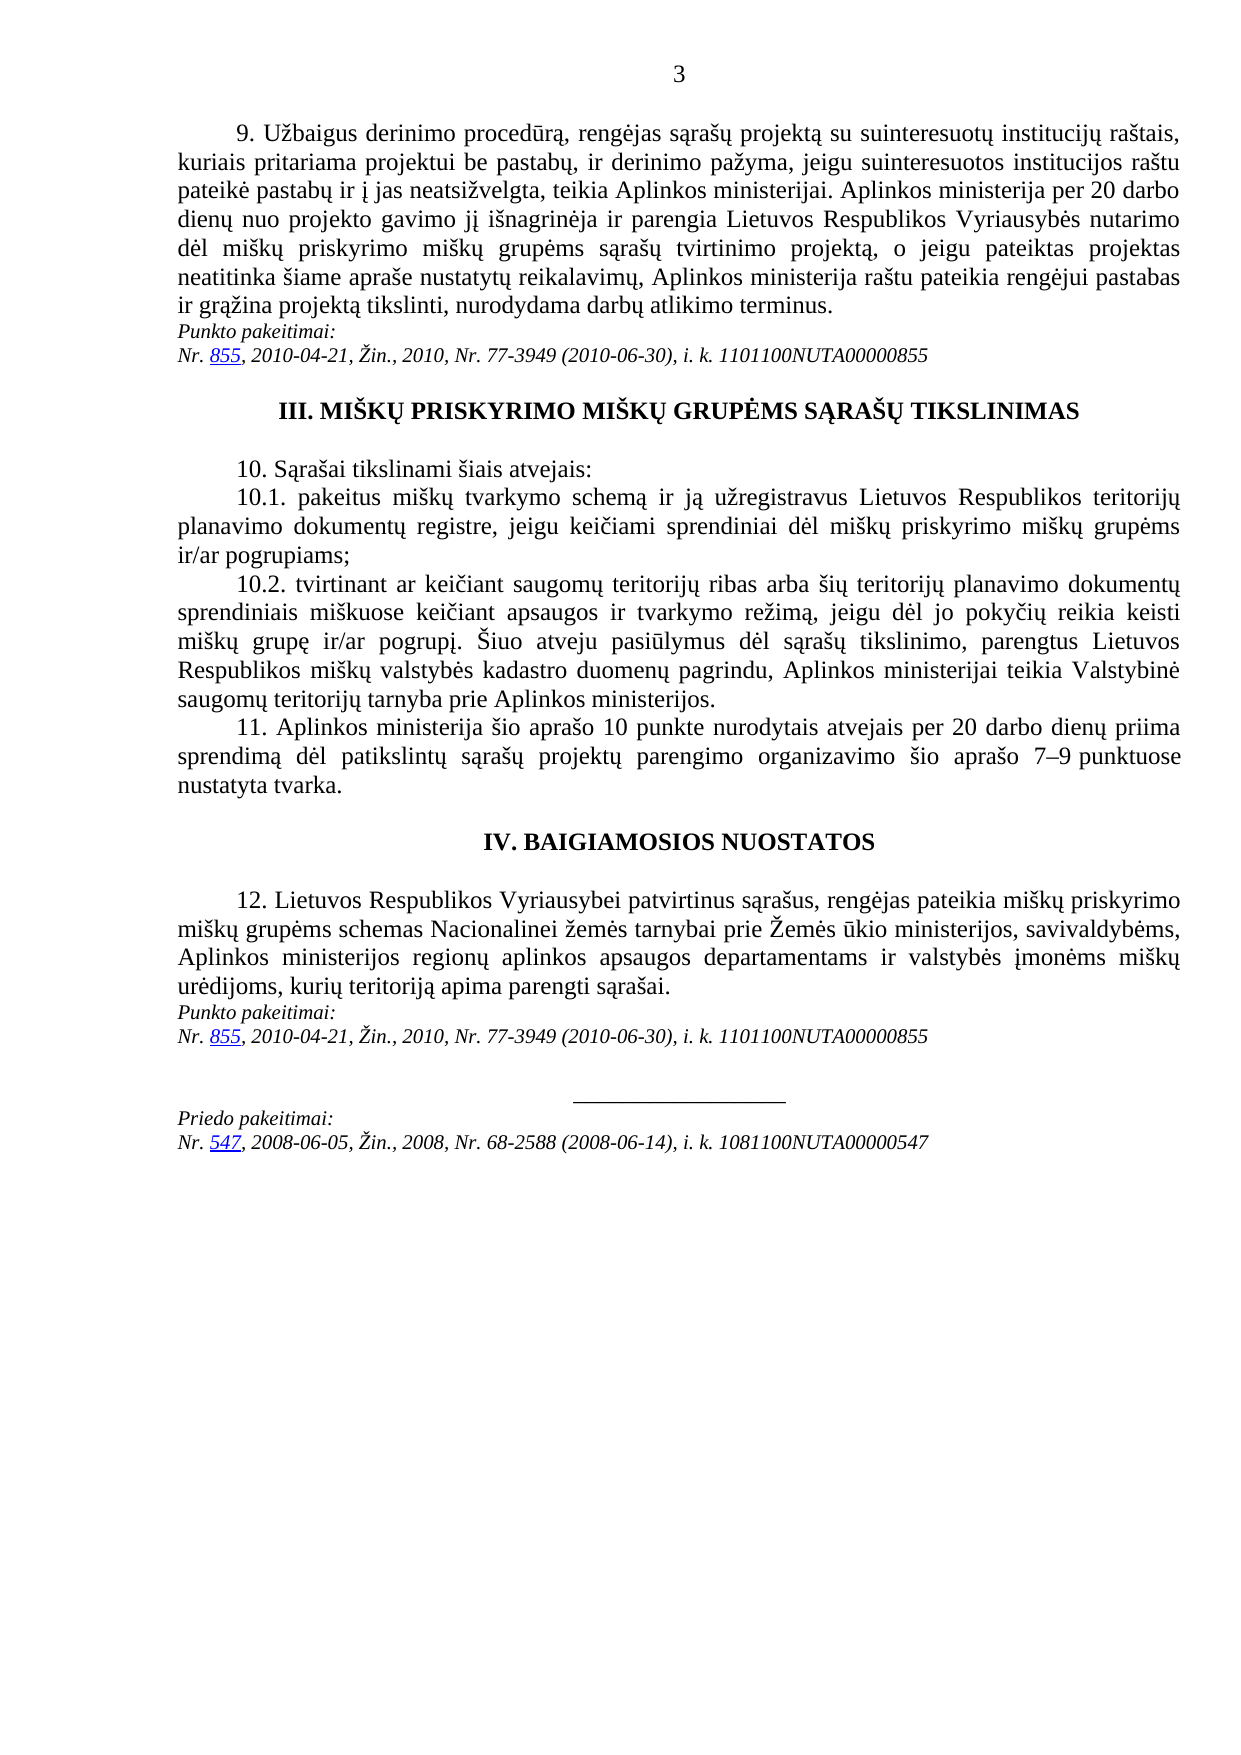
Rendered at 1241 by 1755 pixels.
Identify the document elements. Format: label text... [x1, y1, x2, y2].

text Nr. 855, 2010-04-21, Žin., 2010, Nr. 77-3949 (2010-06-30), i. k. 1101100NUTA00000855 [177, 1024, 1181, 1048]
text 10.1. pakeitus miškų tvarkymo schemą ir ją užregistravus Lietuvos Respublikos teritorijų planavimo dokumentų registre, jeigu keičiami sprendiniai dėl miškų priskyrimo miškų grupėms ir/ar pogrupiams; [177, 482, 1181, 569]
text IV. BAIGIAMOSIOS NUOSTATOS [177, 827, 1181, 856]
text Nr. 547, 2008-06-05, Žin., 2008, Nr. 68-2588 (2008-06-14), i. k. 1081100NUTA00000547 [177, 1130, 1181, 1154]
text Priedo pakeitimai: [177, 1106, 1181, 1130]
text 10.2. tvirtinant ar keičiant saugomų teritorijų ribas arba šių teritorijų planavimo dokumentų sprendiniais miškuose keičiant apsaugos ir tvarkymo režimą, jeigu dėl jo pokyčių reikia keisti miškų grupę ir/ar pogrupį. Šiuo atveju pasiūlymus dėl sąrašų tikslinimo, parengtus Lietuvos Respublikos miškų valstybės kadastro duomenų pagrindu, Aplinkos ministerijai teikia Valstybinė saugomų teritorijų tarnyba prie Aplinkos ministerijos. [177, 569, 1181, 712]
text Nr. 855, 2010-04-21, Žin., 2010, Nr. 77-3949 (2010-06-30), i. k. 1101100NUTA00000855 [177, 343, 1181, 367]
text Punkto pakeitimai: [177, 319, 1181, 343]
text III. MIŠKŲ PRISKYRIMO MIŠKŲ GRUPĖMS SĄRAŠŲ TIKSLINIMAS [177, 396, 1181, 425]
text _________________ [177, 1077, 1181, 1106]
text 10. Sąrašai tikslinami šiais atvejais: [177, 454, 1181, 482]
text 12. Lietuvos Respublikos Vyriausybei patvirtinus sąrašus, rengėjas pateikia miškų priskyrimo miškų grupėms schemas Nacionalinei žemės tarnybai prie Žemės ūkio ministerijos, savivaldybėms, Aplinkos ministerijos regionų aplinkos apsaugos departamentams ir valstybės įmonėms miškų urėdijoms, kurių teritoriją apima parengti sąrašai. [177, 885, 1181, 1000]
text Punkto pakeitimai: [177, 1000, 1181, 1024]
text 11. Aplinkos ministerija šio aprašo 10 punkte nurodytais atvejais per 20 darbo dienų priima sprendimą dėl patikslintų sąrašų projektų parengimo organizavimo šio aprašo 7–9 punktuose nustatyta tvarka. [177, 712, 1181, 799]
text 9. Užbaigus derinimo procedūrą, rengėjas sąrašų projektą su suinteresuotų institucijų raštais, kuriais pritariama projektui be pastabų, ir derinimo pažyma, jeigu suinteresuotos institucijos raštu pateikė pastabų ir į jas neatsižvelgta, teikia Aplinkos ministerijai. Aplinkos ministerija per 20 darbo dienų nuo projekto gavimo jį išnagrinėja ir parengia Lietuvos Respublikos Vyriausybės nutarimo dėl miškų priskyrimo miškų grupėms sąrašų tvirtinimo projektą, o jeigu pateiktas projektas neatitinka šiame apraše nustatytų reikalavimų, Aplinkos ministerija raštu pateikia rengėjui pastabas ir grąžina projektą tikslinti, nurodydama darbų atlikimo terminus. [177, 118, 1181, 319]
